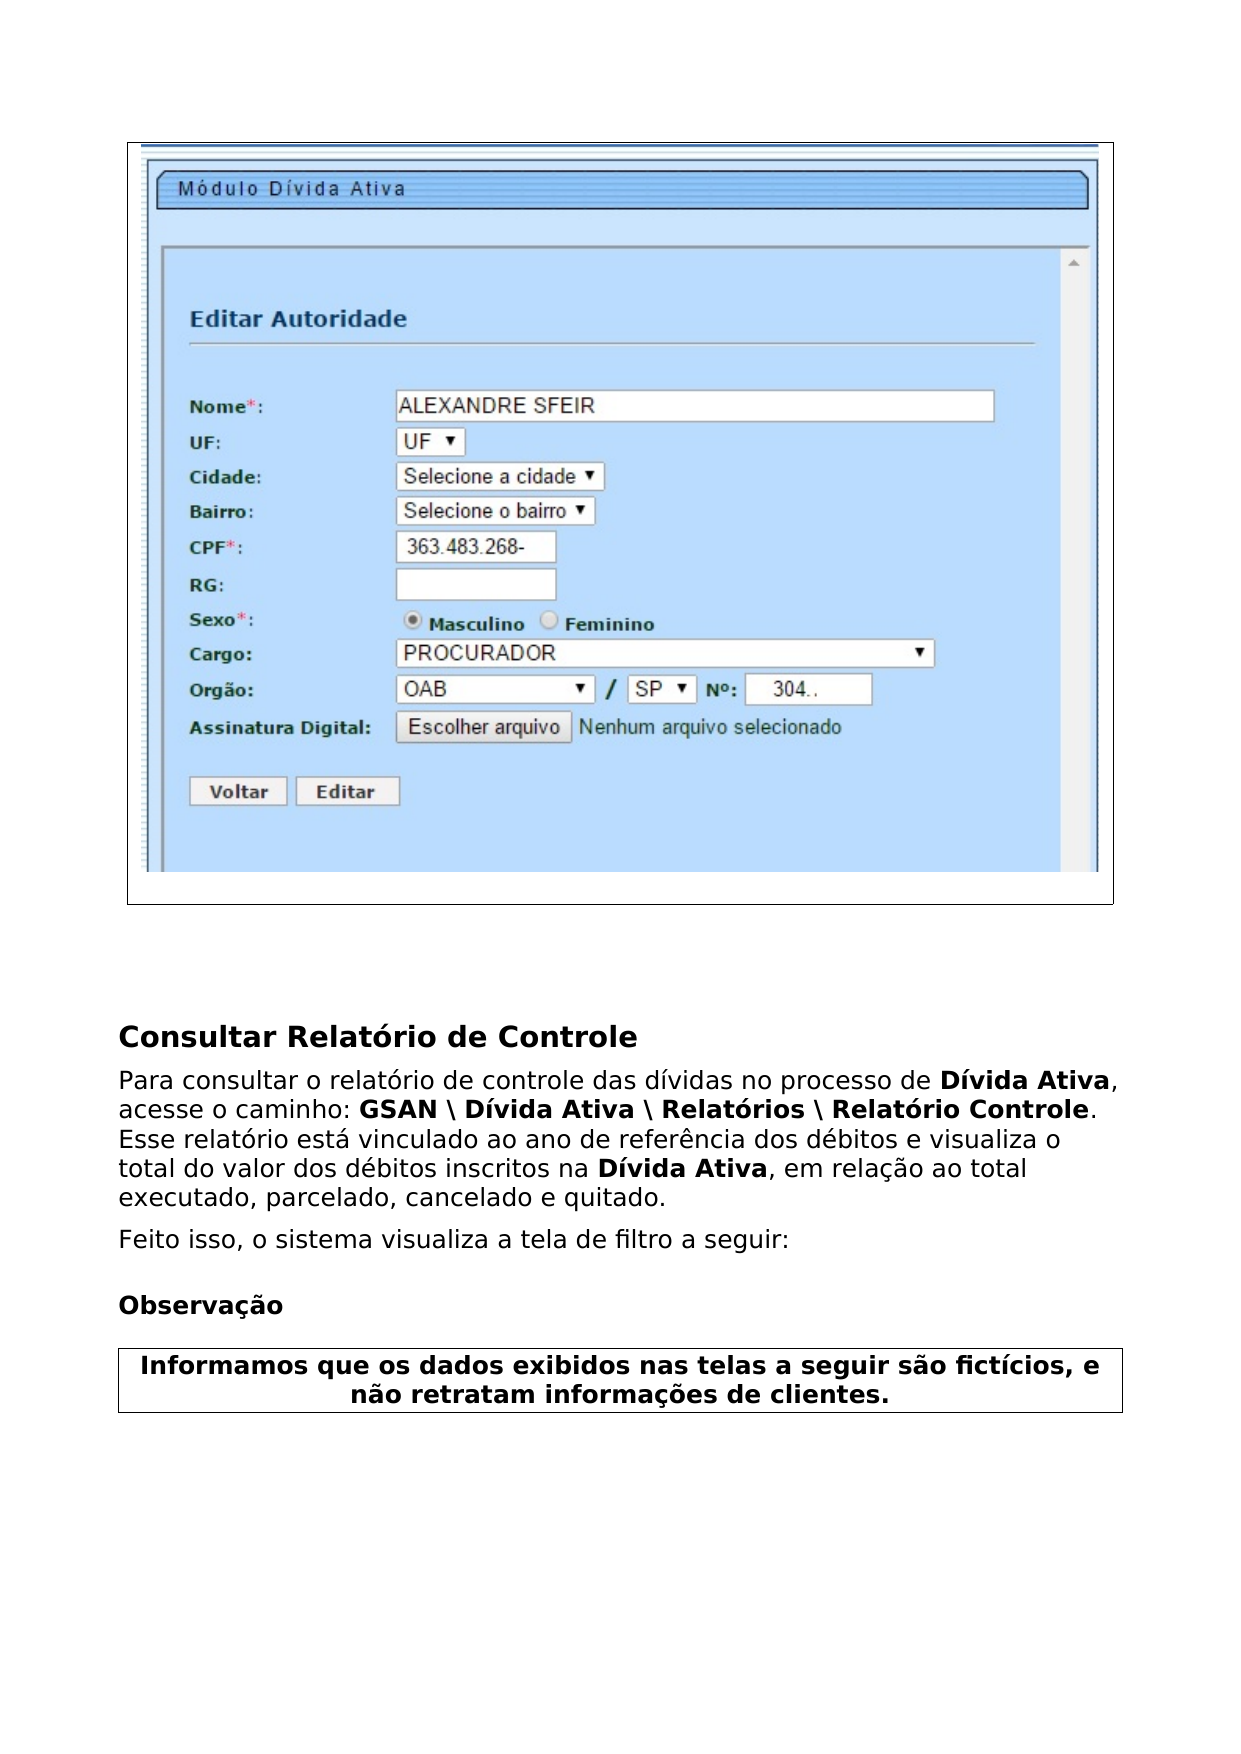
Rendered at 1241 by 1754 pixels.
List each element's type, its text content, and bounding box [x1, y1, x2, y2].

table_header Informamos que os dados exibidos nas telas a seguir são fictícios, e não retratam informações de clientes. [119, 1349, 1122, 1412]
picture [141, 144, 1099, 872]
subtitle Observação [118, 1292, 1122, 1321]
text Para consultar o relatório de controle das dívidas no processo de Dívida Ativa, acesse o caminho: GSAN \ Dívida Ativa \ Relatórios \ Relatório Controle. Esse relatório está vinculado ao ano de referência dos débitos e visualiza o total do valor dos débitos inscritos na Dívida Ativa, em relação ao total executado, parcelado, cancelado e quitado. [118, 1067, 1122, 1212]
table_header [128, 143, 1113, 903]
text Feito isso, o sistema visualiza a tela de filtro a seguir: [118, 1225, 1122, 1254]
subtitle Consultar Relatório de Controle [118, 1020, 1122, 1054]
